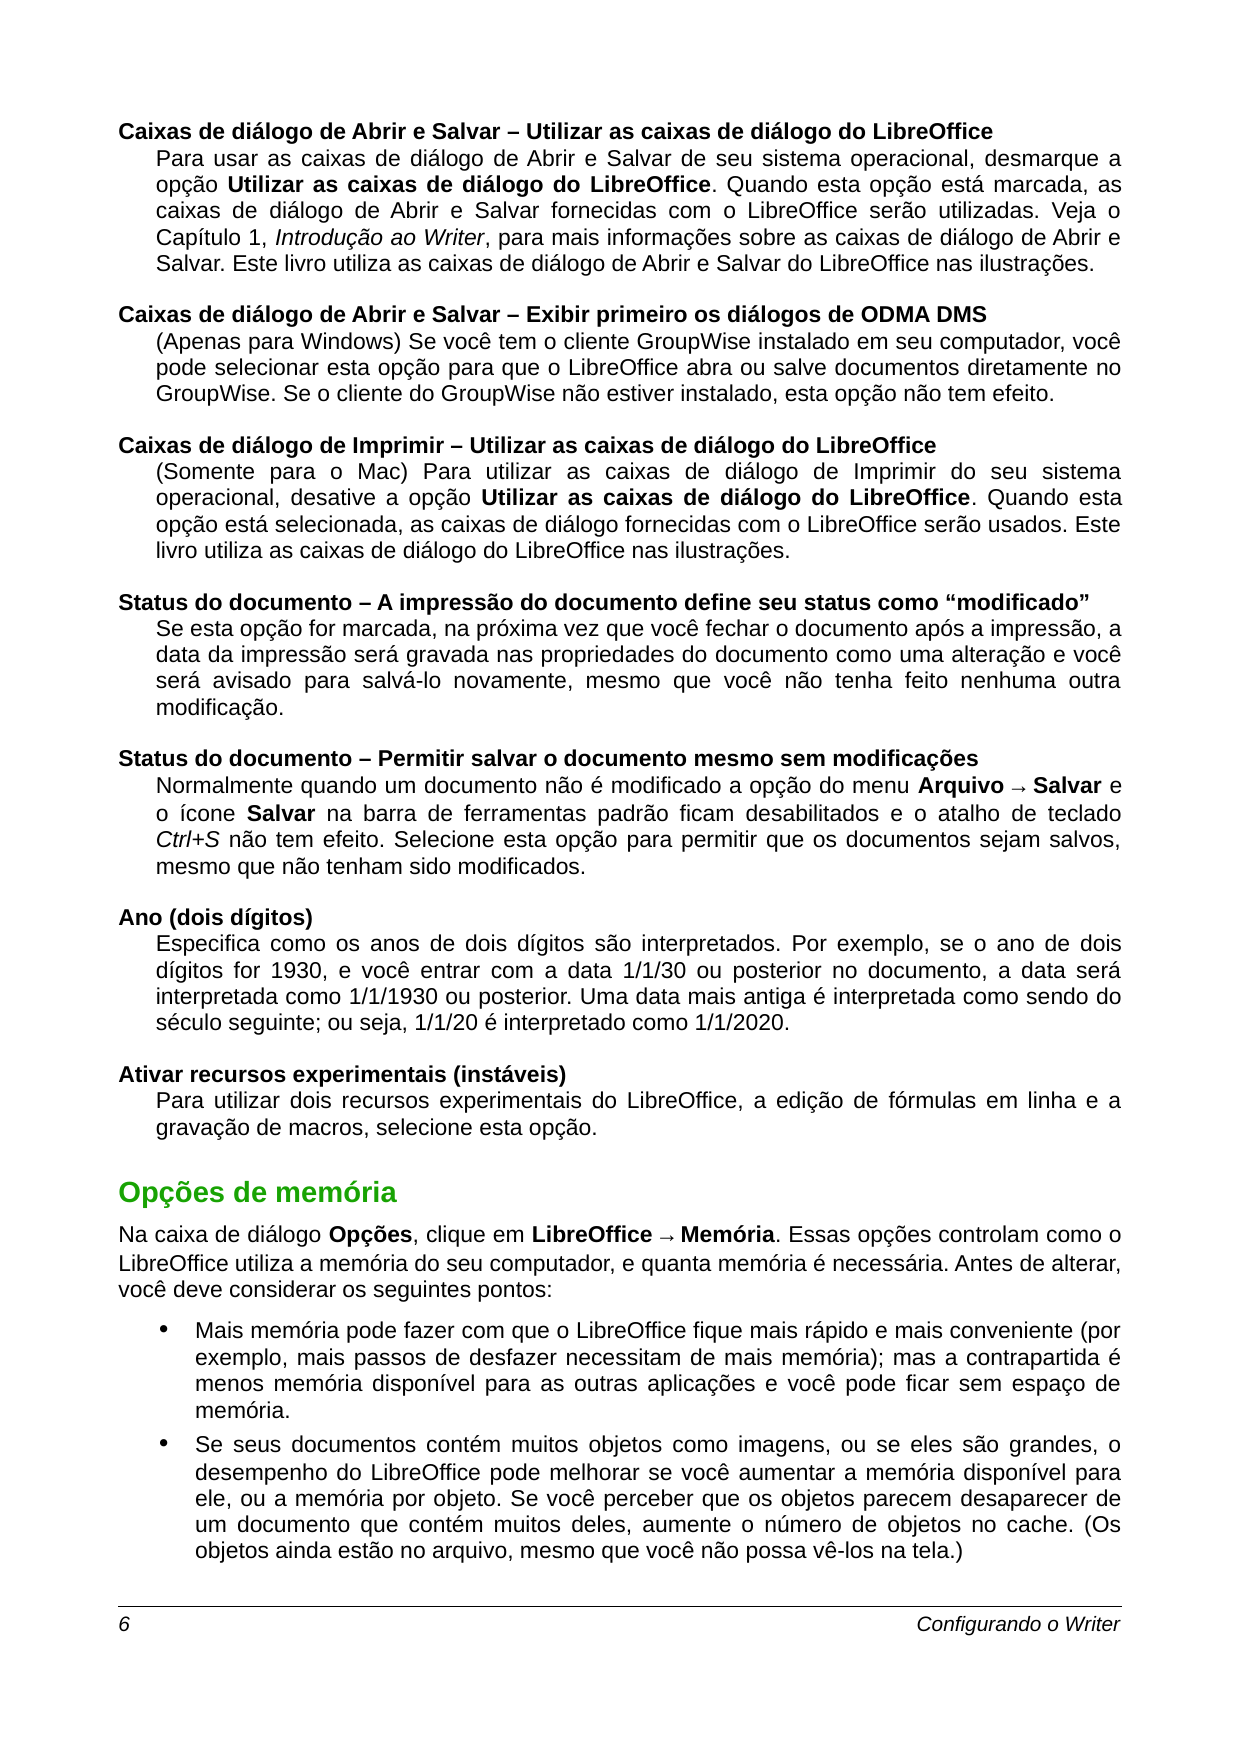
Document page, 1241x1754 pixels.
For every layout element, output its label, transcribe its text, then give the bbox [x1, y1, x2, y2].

text Caixas de diálogo de Abrir e Salvar – Utilizar as caixas de diálogo do LibreOffice [118, 118, 1122, 144]
text Para utilizar dois recursos experimentais do LibreOffice, a edição de fórmulas em linha e a gravação de macros, selecione esta opção. [156, 1087, 1122, 1140]
list Se seus documentos contém muitos objetos como imagens, ou se eles são grandes, o desempenho do LibreOffice pode melhorar se você aumentar a memória disponível para ele, ou a memória por objeto. Se você perceber que os objetos parecem desaparecer de um documento que contém muitos deles, aumente o número de objetos no cache. (Os objetos ainda estão no arquivo, mesmo que você não possa vê-los na tela.) [156, 1429, 1122, 1564]
text Ano (dois dígitos) [118, 904, 1122, 930]
text Normalmente quando um documento não é modificado a opção do menu Arquivo → Salvar e o ícone Salvar na barra de ferramentas padrão ficam desabilitados e o atalho de teclado Ctrl+S não tem efeito. Selecione esta opção para permitir que os documentos sejam salvos, mesmo que não tenham sido modificados. [156, 772, 1122, 879]
text Ativar recursos experimentais (instáveis) [118, 1061, 1122, 1087]
text Caixas de diálogo de Abrir e Salvar – Exibir primeiro os diálogos de ODMA DMS [118, 301, 1122, 328]
text (Apenas para Windows) Se você tem o cliente GroupWise instalado em seu computador, você pode selecionar esta opção para que o LibreOffice abra ou salve documentos diretamente no GroupWise. Se o cliente do GroupWise não estiver instalado, esta opção não tem efeito. [156, 328, 1122, 407]
list Mais memória pode fazer com que o LibreOffice fique mais rápido e mais conveniente (por exemplo, mais passos de desfazer necessitam de mais memória); mas a contrapartida é menos memória disponível para as outras aplicações e você pode ficar sem espaço de memória. [156, 1315, 1122, 1423]
text Se esta opção for marcada, na próxima vez que você fechar o documento após a impressão, a data da impressão será gravada nas propriedades do documento como uma alteração e você será avisado para salvá-lo novamente, mesmo que você não tenha feito nenhuma outra modificação. [156, 615, 1122, 720]
text Na caixa de diálogo Opções, clique em LibreOffice → Memória. Essas opções controlam como o LibreOffice utiliza a memória do seu computador, e quanta memória é necessária. Antes de alterar, você deve considerar os seguintes pontos: [118, 1221, 1122, 1302]
text Especifica como os anos de dois dígitos são interpretados. Por exemplo, se o ano de dois dígitos for 1930, e você entrar com a data 1/1/30 ou posterior no documento, a data será interpretada como 1/1/1930 ou posterior. Uma data mais antiga é interpretada como sendo do século seguinte; ou seja, 1/1/20 é interpretado como 1/1/2020. [156, 930, 1122, 1036]
subtitle Opções de memória [118, 1175, 1122, 1209]
text Status do documento – Permitir salvar o documento mesmo sem modificações [118, 745, 1122, 772]
text Para usar as caixas de diálogo de Abrir e Salvar de seu sistema operacional, desmarque a opção Utilizar as caixas de diálogo do LibreOffice. Quando esta opção está marcada, as caixas de diálogo de Abrir e Salvar fornecidas com o LibreOffice serão utilizadas. Veja o Capítulo 1, Introdução ao Writer, para mais informações sobre as caixas de diálogo de Abrir e Salvar. Este livro utiliza as caixas de diálogo de Abrir e Salvar do LibreOffice nas ilustrações. [156, 144, 1122, 276]
text (Somente para o Mac) Para utilizar as caixas de diálogo de Imprimir do seu sistema operacional, desative a opção Utilizar as caixas de diálogo do LibreOffice. Quando esta opção está selecionada, as caixas de diálogo fornecidas com o LibreOffice serão usados. Este livro utiliza as caixas de diálogo do LibreOffice nas ilustrações. [156, 458, 1122, 563]
text Status do documento – A impressão do documento define seu status como “modificado” [118, 588, 1122, 615]
text Caixas de diálogo de Imprimir – Utilizar as caixas de diálogo do LibreOffice [118, 432, 1122, 458]
